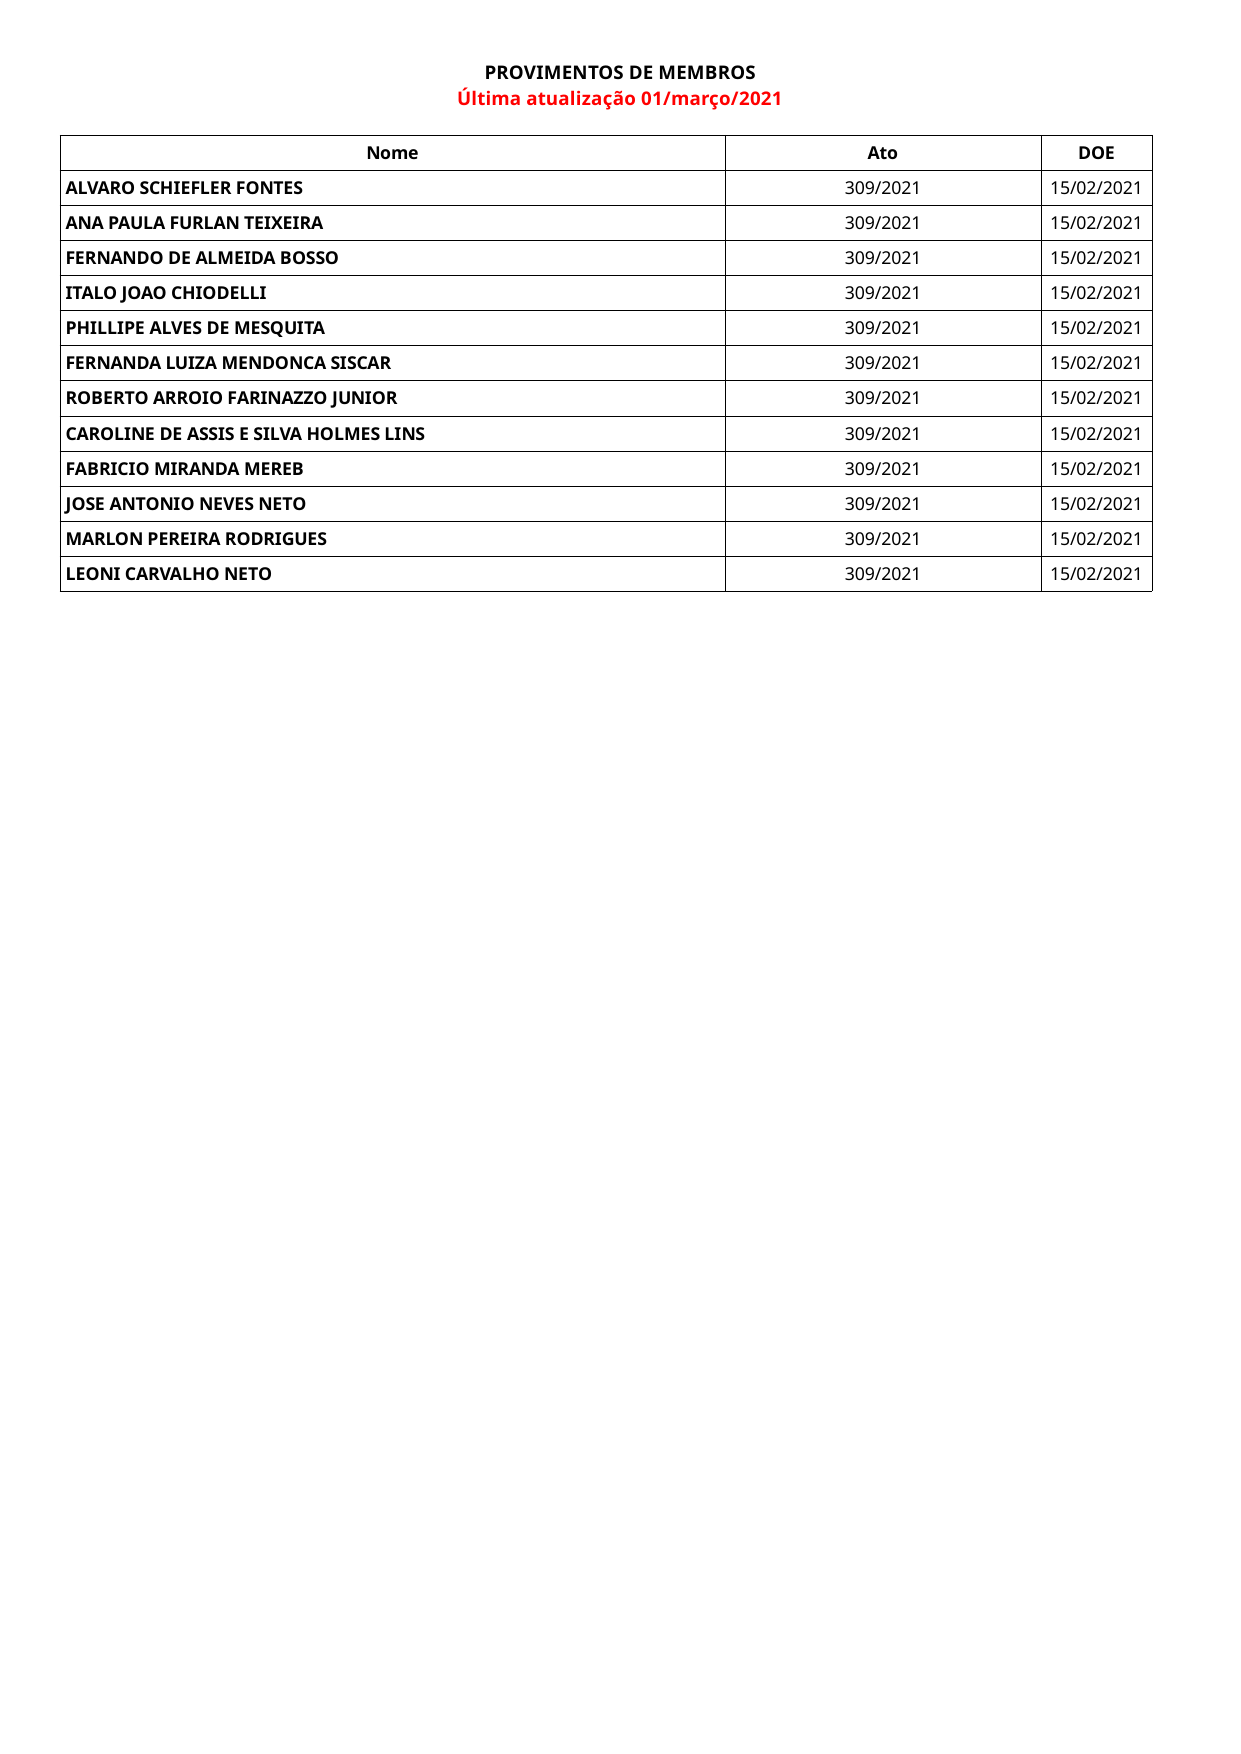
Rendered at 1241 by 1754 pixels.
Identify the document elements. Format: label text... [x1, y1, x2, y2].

table_cell 15/02/2021 [1042, 381, 1152, 416]
table_cell 15/02/2021 [1042, 276, 1152, 310]
table_cell JOSE ANTONIO NEVES NETO [61, 487, 725, 521]
table_cell FERNANDO DE ALMEIDA BOSSO [61, 241, 725, 275]
table_cell 15/02/2021 [1042, 522, 1152, 556]
table_header Ato [726, 136, 1041, 170]
table_header Nome [61, 136, 725, 170]
table_cell 309/2021 [726, 487, 1041, 521]
table_cell FERNANDA LUIZA MENDONCA SISCAR [61, 346, 725, 380]
table_cell 15/02/2021 [1042, 557, 1152, 591]
table_cell 15/02/2021 [1042, 241, 1152, 275]
table_cell 15/02/2021 [1042, 206, 1152, 240]
table_cell 309/2021 [726, 452, 1041, 486]
table_cell 309/2021 [726, 311, 1041, 345]
table_cell FABRICIO MIRANDA MEREB [61, 452, 725, 486]
table_cell ROBERTO ARROIO FARINAZZO JUNIOR [61, 381, 725, 416]
text PROVIMENTOS DE MEMBROS [59, 59, 1181, 85]
table_cell 309/2021 [726, 276, 1041, 310]
table_header DOE [1042, 136, 1152, 170]
table_cell 309/2021 [726, 381, 1041, 416]
table_cell CAROLINE DE ASSIS E SILVA HOLMES LINS [61, 417, 725, 451]
text Última atualização 01/março/2021 [59, 85, 1181, 111]
table_cell ANA PAULA FURLAN TEIXEIRA [61, 206, 725, 240]
table_cell 309/2021 [726, 557, 1041, 591]
table_cell 15/02/2021 [1042, 346, 1152, 380]
table_cell 15/02/2021 [1042, 417, 1152, 451]
table_cell 309/2021 [726, 241, 1041, 275]
table_cell 15/02/2021 [1042, 452, 1152, 486]
table_cell MARLON PEREIRA RODRIGUES [61, 522, 725, 556]
table_cell LEONI CARVALHO NETO [61, 557, 725, 591]
table_cell 309/2021 [726, 206, 1041, 240]
table_cell 15/02/2021 [1042, 487, 1152, 521]
table_cell ALVARO SCHIEFLER FONTES [61, 171, 725, 205]
table_cell 309/2021 [726, 171, 1041, 205]
table_cell ITALO JOAO CHIODELLI [61, 276, 725, 310]
table_cell 309/2021 [726, 417, 1041, 451]
table_cell 15/02/2021 [1042, 311, 1152, 345]
table_cell PHILLIPE ALVES DE MESQUITA [61, 311, 725, 345]
table_cell 309/2021 [726, 522, 1041, 556]
table_cell 15/02/2021 [1042, 171, 1152, 205]
table_cell 309/2021 [726, 346, 1041, 380]
